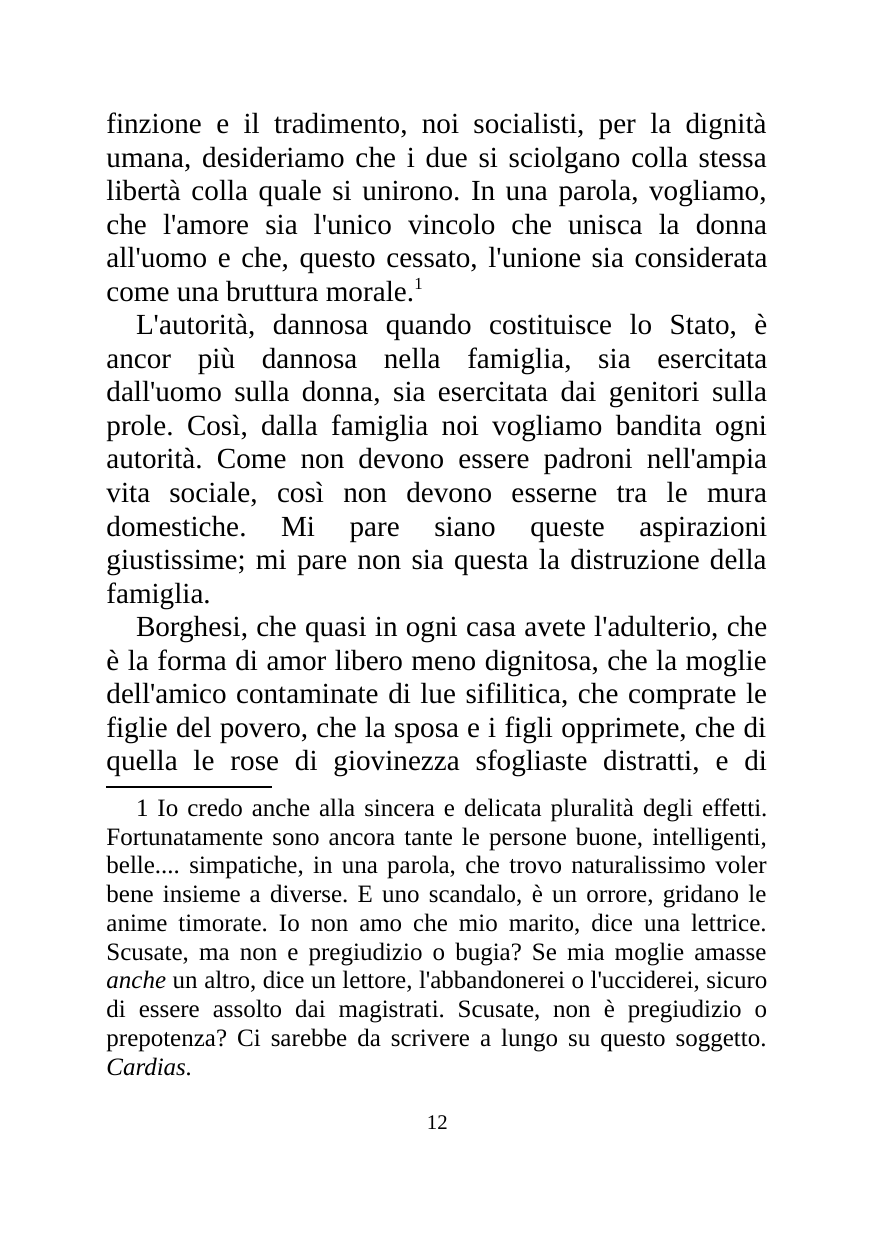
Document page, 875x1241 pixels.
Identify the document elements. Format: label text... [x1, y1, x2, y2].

text Io credo anche alla sincera e delicata pluralità degli effetti. Fortunatamente sono ancora tante le persone buone, intelligenti, belle.... simpatiche, in una parola, che trovo naturalissimo voler bene insieme a diverse. E uno scandalo, è un orrore, gridano le anime timorate. Io non amo che mio marito, dice una lettrice. Scusate, ma non e pregiudizio o bugia? Se mia moglie amasse anche un altro, dice un lettore, l'abbandonerei o l'ucciderei, sicuro di essere assolto dai magistrati. Scusate, non è pregiudizio o prepotenza? Ci sarebbe da scrivere a lungo su questo soggetto. Cardias. [106, 793, 768, 1080]
text L'autorità, dannosa quando costituisce lo Stato, è ancor più dannosa nella famiglia, sia esercitata dall'uomo sulla donna, sia esercitata dai genitori sulla prole. Così, dalla famiglia noi vogliamo bandita ogni autorità. Come non devono essere padroni nell'ampia vita sociale, così non devono esserne tra le mura domestiche. Mi pare siano queste aspirazioni giustissime; mi pare non sia questa la distruzione della famiglia. [106, 307, 768, 609]
text Borghesi, che quasi in ogni casa avete l'adulterio, che è la forma di amor libero meno dignitosa, che la moglie dell'amico contaminate di lue sifilitica, che comprate le figlie del povero, che la sposa e i figli opprimete, che di quella le rose di giovinezza sfogliaste distratti, e di [106, 609, 768, 777]
text finzione e il tradimento, noi socialisti, per la dignità umana, desideriamo che i due si sciolgano colla stessa libertà colla quale si unirono. In una parola, vogliamo, che l'amore sia l'unico vincolo che unisca la donna all'uomo e che, questo cessato, l'unione sia considerata come una bruttura morale. [106, 106, 768, 307]
